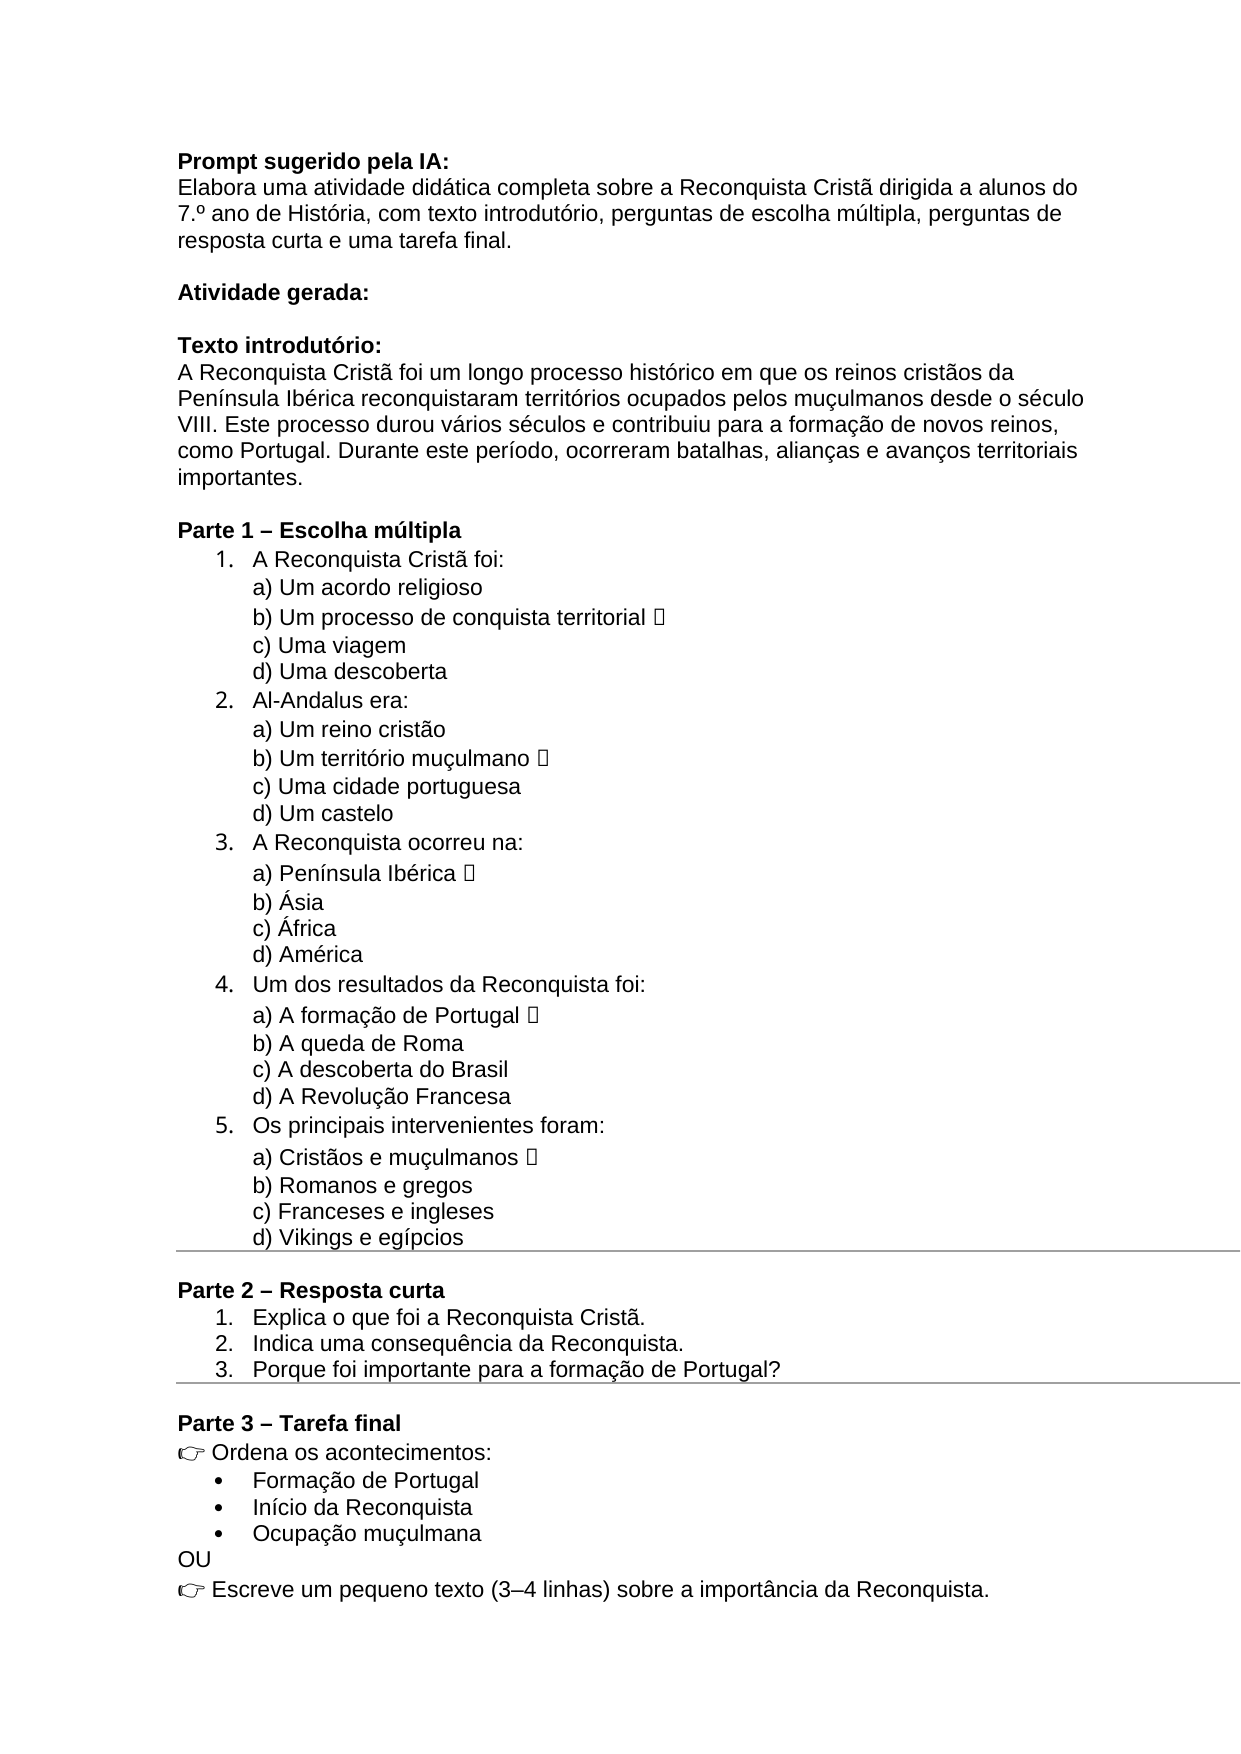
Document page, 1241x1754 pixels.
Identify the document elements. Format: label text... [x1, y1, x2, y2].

text OU [177, 1546, 1093, 1572]
list Um dos resultados da Reconquista foi: a) A formação de Portugal ✅ b) A queda de Roma c) A descoberta do Brasil d) A Revolução Francesa [215, 968, 1093, 1109]
text Parte 3 – Tarefa final 👉 Ordena os acontecimentos: [177, 1409, 1093, 1467]
text Texto introdutório: A Reconquista Cristã foi um longo processo histórico em que os reinos cristãos da Península Ibérica reconquistaram territórios ocupados pelos muçulmanos desde o século VIII. Este processo durou vários séculos e contribuiu para a formação de novos reinos, como Portugal. Durante este período, ocorreram batalhas, alianças e avanços territoriais importantes. [177, 332, 1093, 490]
text 👉 Escreve um pequeno texto (3–4 linhas) sobre a importância da Reconquista. [177, 1572, 1093, 1604]
list A Reconquista Cristã foi: a) Um acordo religioso b) Um processo de conquista territorial ✅ c) Uma viagem d) Uma descoberta [215, 543, 1093, 684]
list Ocupação muçulmana [215, 1520, 1093, 1546]
list A Reconquista ocorreu na: a) Península Ibérica ✅ b) Ásia c) África d) América [215, 826, 1093, 968]
text Elabora uma atividade didática completa sobre a Reconquista Cristã dirigida a alunos do 7.º ano de História, com texto introdutório, perguntas de escolha múltipla, perguntas de resposta curta e uma tarefa final. [177, 174, 1093, 253]
list Al-Andalus era: a) Um reino cristão b) Um território muçulmano ✅ c) Uma cidade portuguesa d) Um castelo [215, 684, 1093, 826]
list Explica o que foi a Reconquista Cristã. [215, 1304, 1093, 1330]
list Indica uma consequência da Reconquista. [215, 1330, 1093, 1356]
text Prompt sugerido pela IA: [177, 148, 1093, 174]
text Parte 1 – Escolha múltipla [177, 517, 1093, 543]
list Início da Reconquista [215, 1493, 1093, 1520]
list Formação de Portugal [215, 1467, 1093, 1493]
list Porque foi importante para a formação de Portugal? [215, 1356, 1093, 1382]
text Parte 2 – Resposta curta [177, 1277, 1093, 1304]
list Os principais intervenientes foram: a) Cristãos e muçulmanos ✅ b) Romanos e gregos c) Franceses e ingleses d) Vikings e egípcios [215, 1109, 1093, 1250]
text Atividade gerada: [177, 279, 1093, 306]
